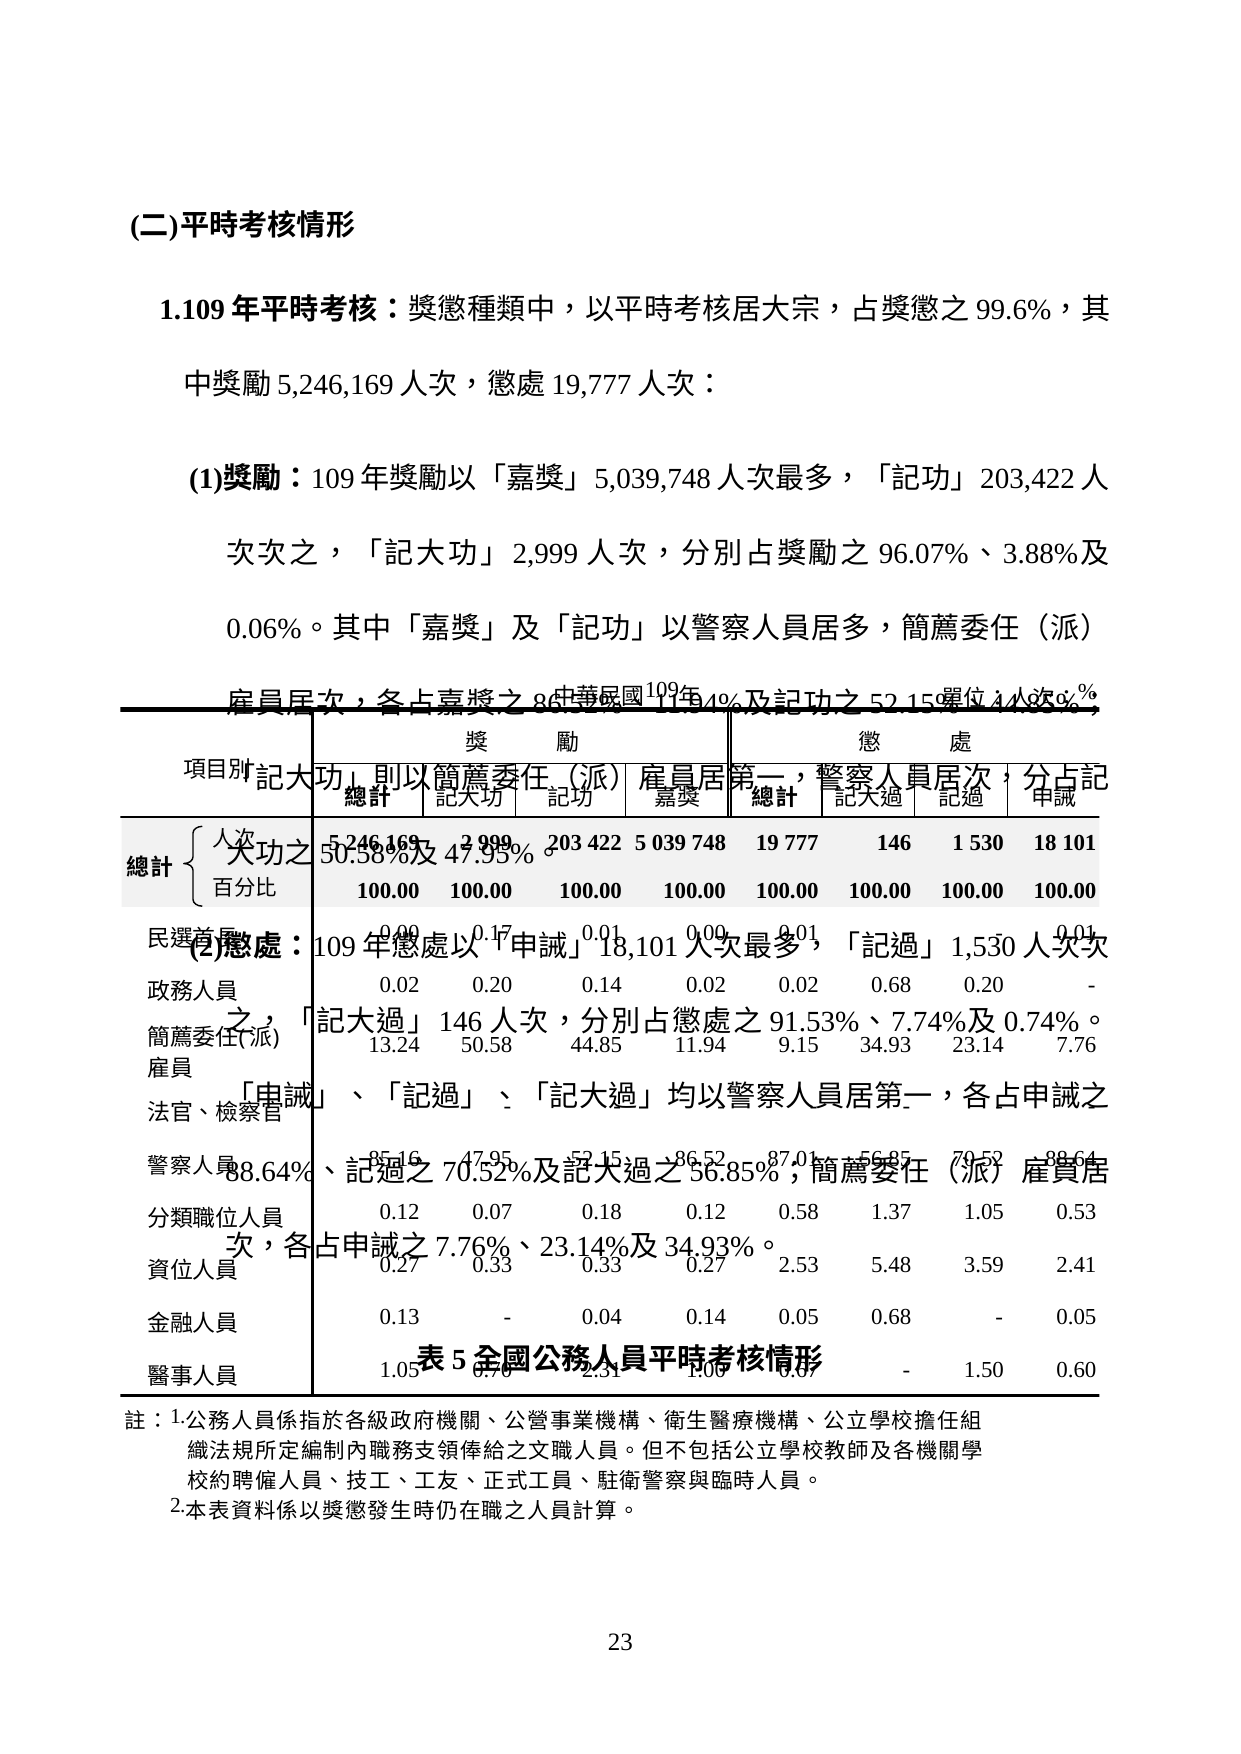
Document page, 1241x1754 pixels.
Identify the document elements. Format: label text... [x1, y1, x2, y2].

text (2)懲處：109年懲處以「申誡」18,101人次最多，「記過」1,530人次次之，「記大過」146人次，分別占懲處之91.53%、7.74%及0.74%。「申誡」、「記過」、「記大過」均以警察人員居第一，各占申誡之88.64%、記過之70.52%及記大過之56.85%；簡薦委任（派）雇員居次，各占申誡之7.76%、23.14%及34.93%。 [189, 900, 1110, 1275]
text 表5 全國公務人員平時考核情形 [130, 1313, 1110, 1388]
text 1.109年平時考核：獎懲種類中，以平時考核居大宗，占獎懲之99.6%，其中獎勵5,246,169人次，懲處19,777人次： [159, 263, 1110, 413]
list 平時考核情形 [130, 178, 1110, 253]
text (1)獎勵：109年獎勵以「嘉獎」5,039,748人次最多，「記功」203,422人次次之，「記大功」2,999人次，分別占獎勵之96.07%、3.88%及0.06%。其中「嘉獎」及「記功」以警察人員居多，簡薦委任（派）雇員居次，各占嘉獎之86.52%、11.94%及記功之52.15%、44.85%；「記大功」則以簡薦委任（派）雇員居第一，警察人員居次，分占記大功之50.58%及47.95%。 [189, 432, 1110, 882]
